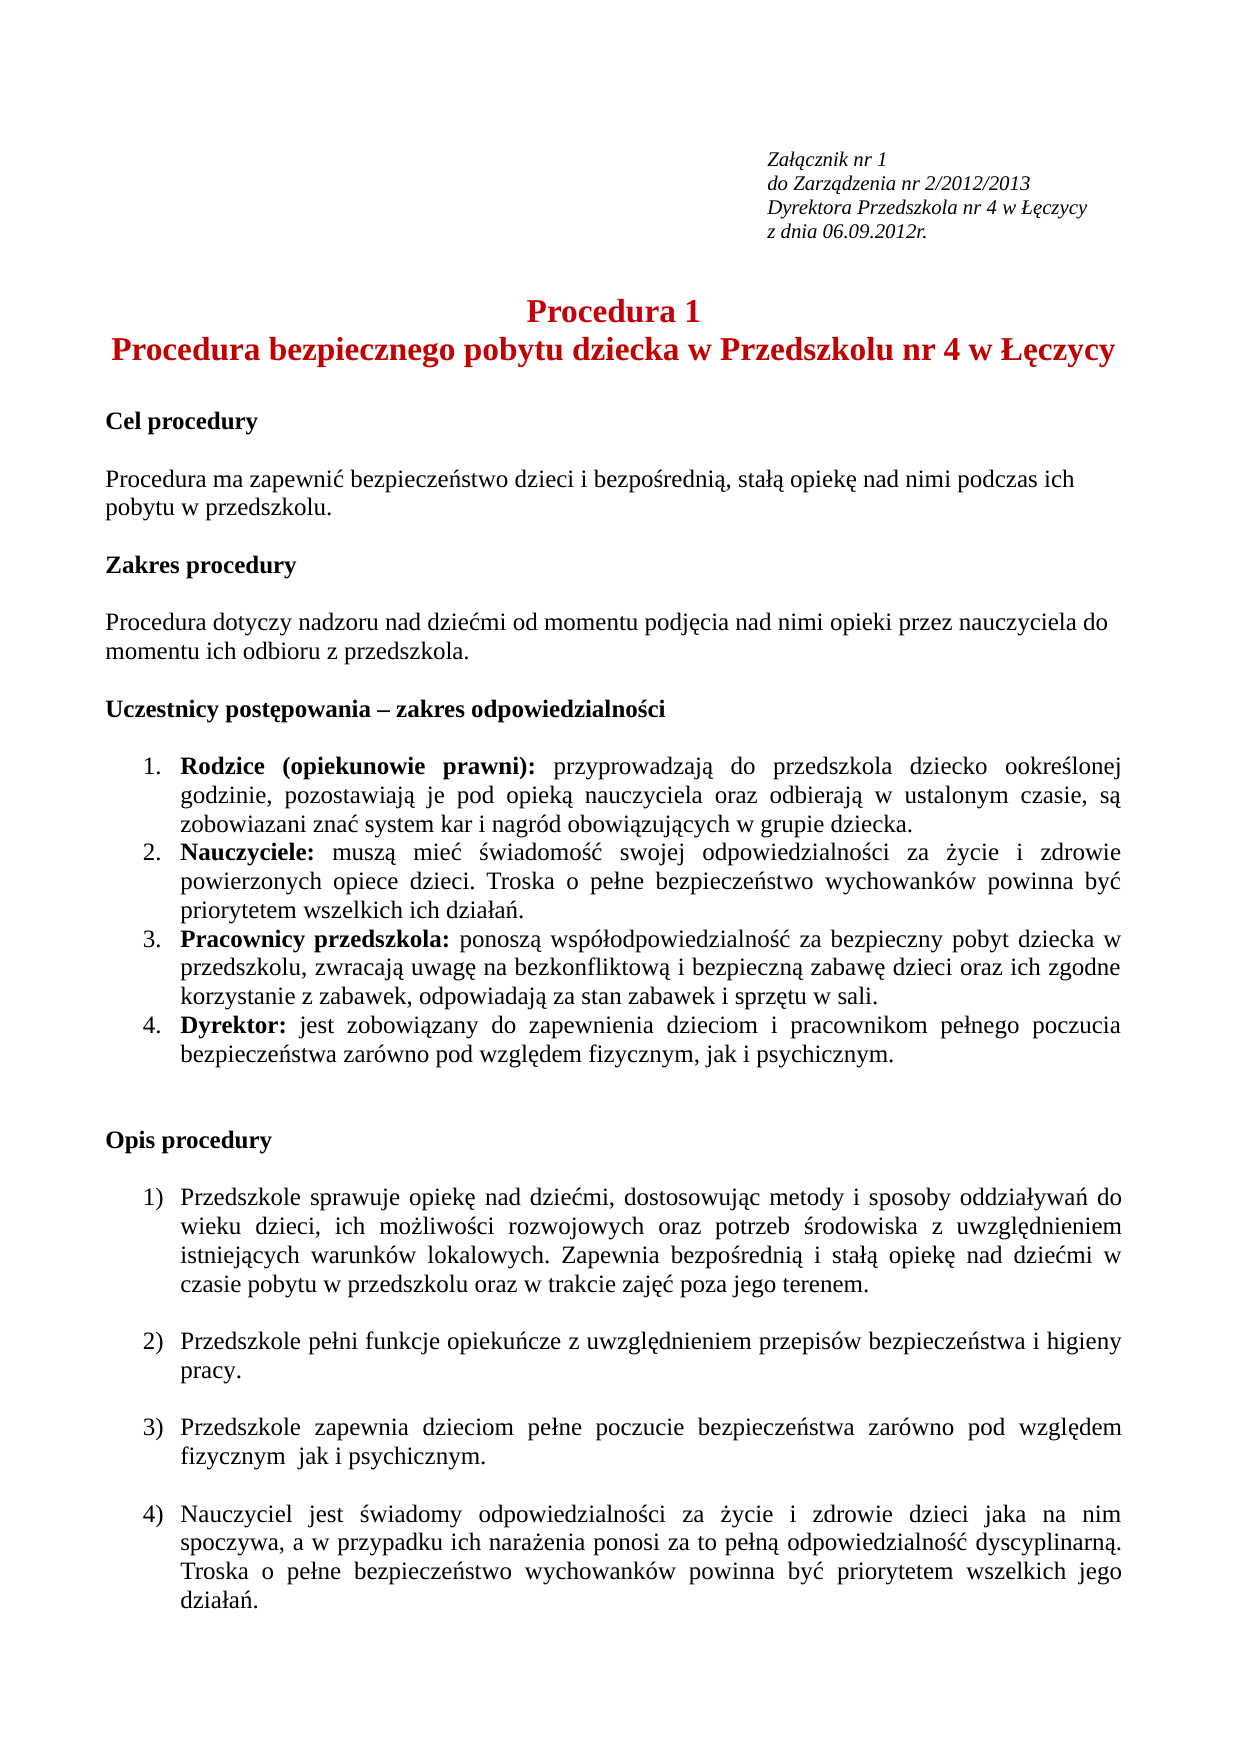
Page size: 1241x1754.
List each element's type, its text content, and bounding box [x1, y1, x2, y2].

list Nauczyciel jest świadomy odpowiedzialności za życie i zdrowie dzieci jaka na nim spoczywa, a w przypadku ich narażenia ponosi za to pełną odpowiedzialność dyscyplinarną. Troska o pełne bezpieczeństwo wychowanków powinna być priorytetem wszelkich jego działań. [143, 1499, 1122, 1614]
text Procedura bezpiecznego pobytu dziecka w Przedszkolu nr 4 w Łęczycy [105, 329, 1122, 368]
text Procedura 1 [105, 291, 1122, 329]
list Pracownicy przedszkola: ponoszą współodpowiedzialność za bezpieczny pobyt dziecka w przedszkolu, zwracają uwagę na bezkonfliktową i bezpieczną zabawę dzieci oraz ich zgodne korzystanie z zabawek, odpowiadają za stan zabawek i sprzętu w sali. [143, 924, 1122, 1010]
list Przedszkole zapewnia dzieciom pełne poczucie bezpieczeństwa zarówno pod względem fizycznym jak i psychicznym. [143, 1412, 1122, 1470]
text Uczestnicy postępowania – zakres odpowiedzialności [105, 694, 1122, 722]
text Procedura dotyczy nadzoru nad dziećmi od momentu podjęcia nad nimi opieki przez nauczyciela do momentu ich odbioru z przedszkola. [105, 607, 1122, 665]
list Dyrektor: jest zobowiązany do zapewnienia dzieciom i pracownikom pełnego poczucia bezpieczeństwa zarówno pod względem fizycznym, jak i psychicznym. [143, 1010, 1122, 1067]
list Rodzice (opiekunowie prawni): przyprowadzają do przedszkola dziecko ookreślonej godzinie, pozostawiają je pod opieką nauczyciela oraz odbierają w ustalonym czasie, są zobowiazani znać system kar i nagród obowiązujących w grupie dziecka. [143, 751, 1122, 837]
text Dyrektora Przedszkola nr 4 w Łęczycy [767, 195, 1122, 219]
text Zakres procedury [105, 550, 1122, 579]
text do Zarządzenia nr 2/2012/2013 [767, 171, 1122, 195]
list Przedszkole pełni funkcje opiekuńcze z uwzględnieniem przepisów bezpieczeństwa i higieny pracy. [143, 1326, 1122, 1384]
list Przedszkole sprawuje opiekę nad dziećmi, dostosowując metody i sposoby oddziaływań do wieku dzieci, ich możliwości rozwojowych oraz potrzeb środowiska z uwzględnieniem istniejących warunków lokalowych. Zapewnia bezpośrednią i stałą opiekę nad dziećmi w czasie pobytu w przedszkolu oraz w trakcie zajęć poza jego terenem. [143, 1182, 1122, 1297]
text z dnia 06.09.2012r. [767, 219, 1122, 243]
list Nauczyciele: muszą mieć świadomość swojej odpowiedzialności za życie i zdrowie powierzonych opiece dzieci. Troska o pełne bezpieczeństwo wychowanków powinna być priorytetem wszelkich ich działań. [143, 837, 1122, 924]
text Cel procedury [105, 406, 1122, 435]
text Opis procedury [105, 1125, 1122, 1154]
text Załącznik nr 1 [767, 147, 1122, 171]
text Procedura ma zapewnić bezpieczeństwo dzieci i bezpośrednią, stałą opiekę nad nimi podczas ich pobytu w przedszkolu. [105, 464, 1122, 521]
